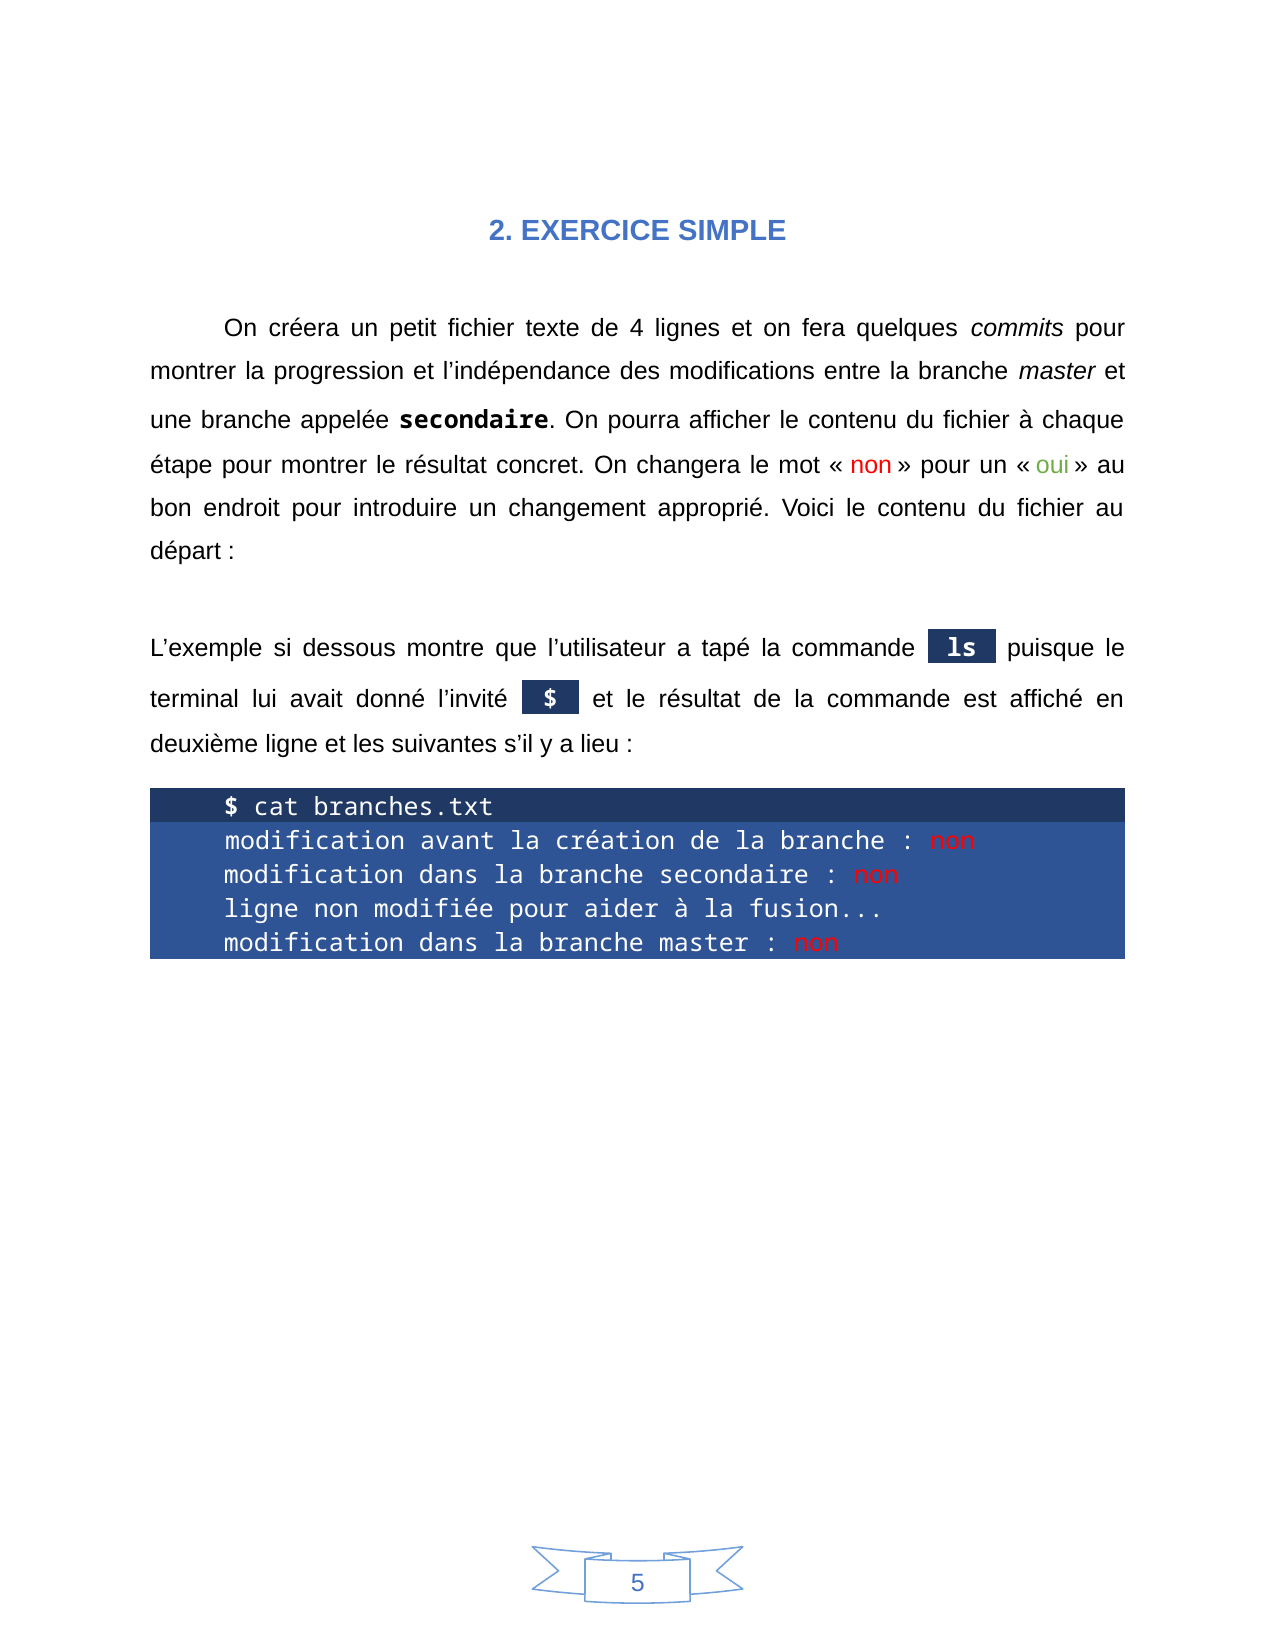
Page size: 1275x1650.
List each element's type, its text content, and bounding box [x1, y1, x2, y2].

text modification avant la création de la branche : non [150, 822, 1125, 857]
subtitle 2. Exercice simple [150, 212, 1125, 246]
text ligne non modifiée pour aider à la fusion... [150, 891, 1125, 925]
text L’exemple si dessous montre que l’utilisateur a tapé la commande ls puisque le terminal lui avait donné l’invité $ et le résultat de la commande est affiché en deuxième ligne et les suivantes s’il y a lieu : [150, 629, 1125, 757]
text modification dans la branche secondaire : non [150, 857, 1125, 891]
text modification dans la branche master : non [150, 925, 1125, 959]
text $ cat branches.txt [150, 788, 1125, 822]
text On créera un petit fichier texte de 4 lignes et on fera quelques commits pour montrer la progression et l’indépendance des modifications entre la branche master et une branche appelée secondaire. On pourra afficher le contenu du fichier à chaque étape pour montrer le résultat concret. On changera le mot « non » pour un « oui » au bon endroit pour introduire un changement approprié. Voici le contenu du fichier au départ : [150, 313, 1125, 565]
